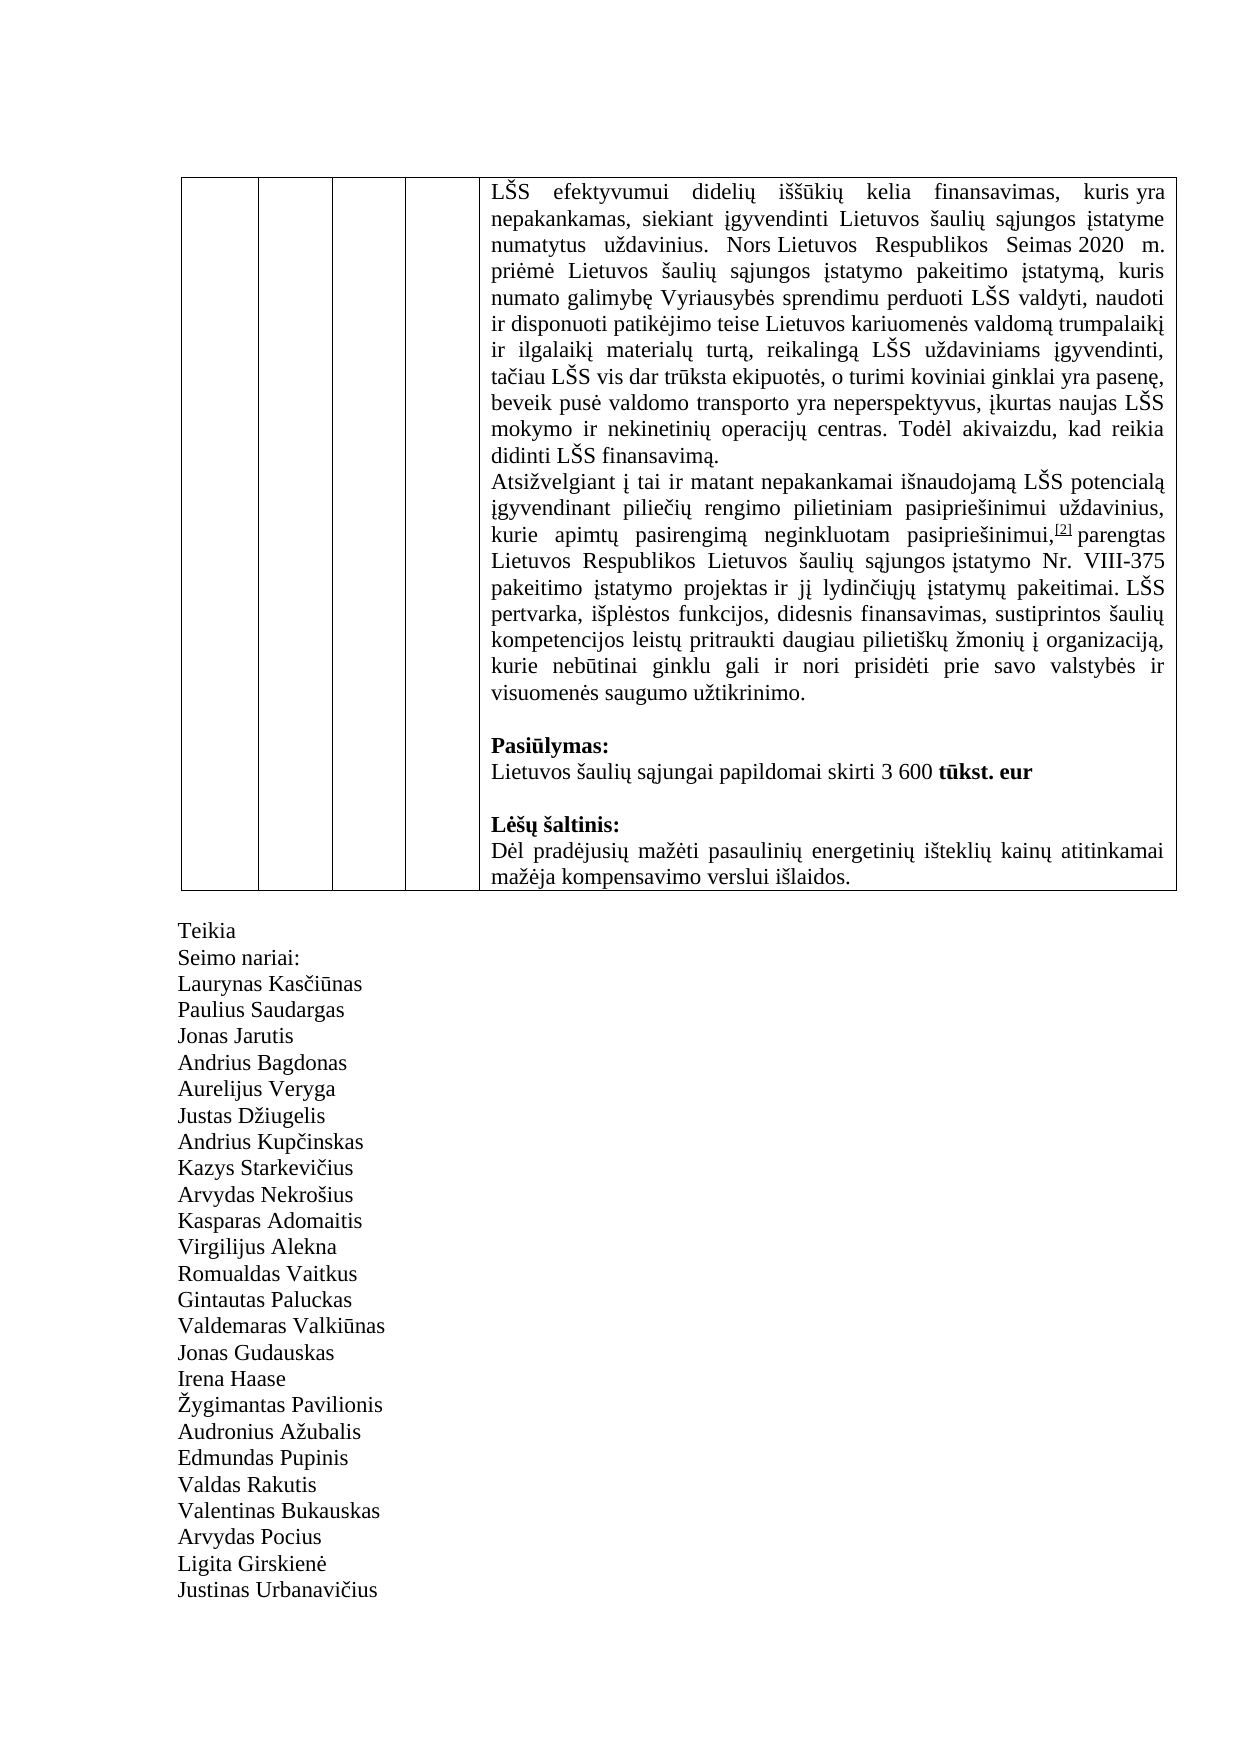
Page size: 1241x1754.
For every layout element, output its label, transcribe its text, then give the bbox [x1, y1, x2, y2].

text Arvydas Pocius [177, 1523, 1181, 1550]
table_cell [406, 178, 479, 890]
text Kasparas Adomaitis [177, 1207, 1181, 1233]
text Jonas Gudauskas [177, 1339, 1181, 1365]
text Arvydas Nekrošius [177, 1181, 1181, 1207]
table_cell [333, 178, 405, 890]
table_cell [259, 178, 332, 890]
text Valdas Rakutis [177, 1471, 1181, 1497]
text Irena Haase [177, 1365, 1181, 1392]
text Aurelijus Veryga [177, 1075, 1181, 1102]
text Laurynas Kasčiūnas [177, 970, 1181, 996]
text Ligita Girskienė [177, 1550, 1181, 1576]
text Justas Džiugelis [177, 1102, 1181, 1128]
text Teikia [177, 917, 1181, 943]
text Žygimantas Pavilionis [177, 1392, 1181, 1418]
text Romualdas Vaitkus [177, 1260, 1181, 1286]
text Audronius Ažubalis [177, 1418, 1181, 1444]
text Valentinas Bukauskas [177, 1497, 1181, 1523]
text Valdemaras Valkiūnas [177, 1312, 1181, 1339]
text Gintautas Paluckas [177, 1286, 1181, 1312]
table_cell LŠS efektyvumui didelių iššūkių kelia finansavimas, kuris yra nepakankamas, siekiant įgyvendinti Lietuvos šaulių sąjungos įstatyme numatytus uždavinius. Nors Lietuvos Respublikos Seimas 2020 m. priėmė Lietuvos šaulių sąjungos įstatymo pakeitimo įstatymą, kuris numato galimybę Vyriausybės sprendimu perduoti LŠS valdyti, naudoti ir disponuoti patikėjimo teise Lietuvos kariuomenės valdomą trumpalaikį ir ilgalaikį materialų turtą, reikalingą LŠS uždaviniams įgyvendinti, tačiau LŠS vis dar trūksta ekipuotės, o turimi koviniai ginklai yra pasenę, beveik pusė valdomo transporto yra neperspektyvus, įkurtas naujas LŠS mokymo ir nekinetinių operacijų centras. Todėl akivaizdu, kad reikia didinti LŠS finansavimą. Atsižvelgiant į tai ir matant nepakankamai išnaudojamą LŠS potencialą įgyvendinant piliečių rengimo pilietiniam pasipriešinimui uždavinius, kurie apimtų pasirengimą neginkluotam pasipriešinimui,[2] parengtas Lietuvos Respublikos Lietuvos šaulių sąjungos įstatymo Nr. VIII-375 pakeitimo įstatymo projektas ir jį lydinčiųjų įstatymų pakeitimai. LŠS pertvarka, išplėstos funkcijos, didesnis finansavimas, sustiprintos šaulių kompetencijos leistų pritraukti daugiau pilietiškų žmonių į organizaciją, kurie nebūtinai ginklu gali ir nori prisidėti prie savo valstybės ir visuomenės saugumo užtikrinimo. Pasiūlymas: Lietuvos šaulių sąjungai papildomai skirti 3 600 tūkst. eur Lėšų šaltinis: Dėl pradėjusių mažėti pasaulinių energetinių išteklių kainų atitinkamai mažėja kompensavimo verslui išlaidos. [480, 178, 1176, 890]
text Virgilijus Alekna [177, 1233, 1181, 1260]
text Paulius Saudargas [177, 996, 1181, 1023]
table_cell [182, 178, 258, 890]
text Andrius Bagdonas [177, 1049, 1181, 1075]
text Edmundas Pupinis [177, 1444, 1181, 1471]
text Justinas Urbanavičius [177, 1576, 1181, 1602]
text Kazys Starkevičius [177, 1154, 1181, 1181]
text Seimo nariai: [177, 943, 1181, 970]
text Jonas Jarutis [177, 1023, 1181, 1049]
text Andrius Kupčinskas [177, 1128, 1181, 1154]
